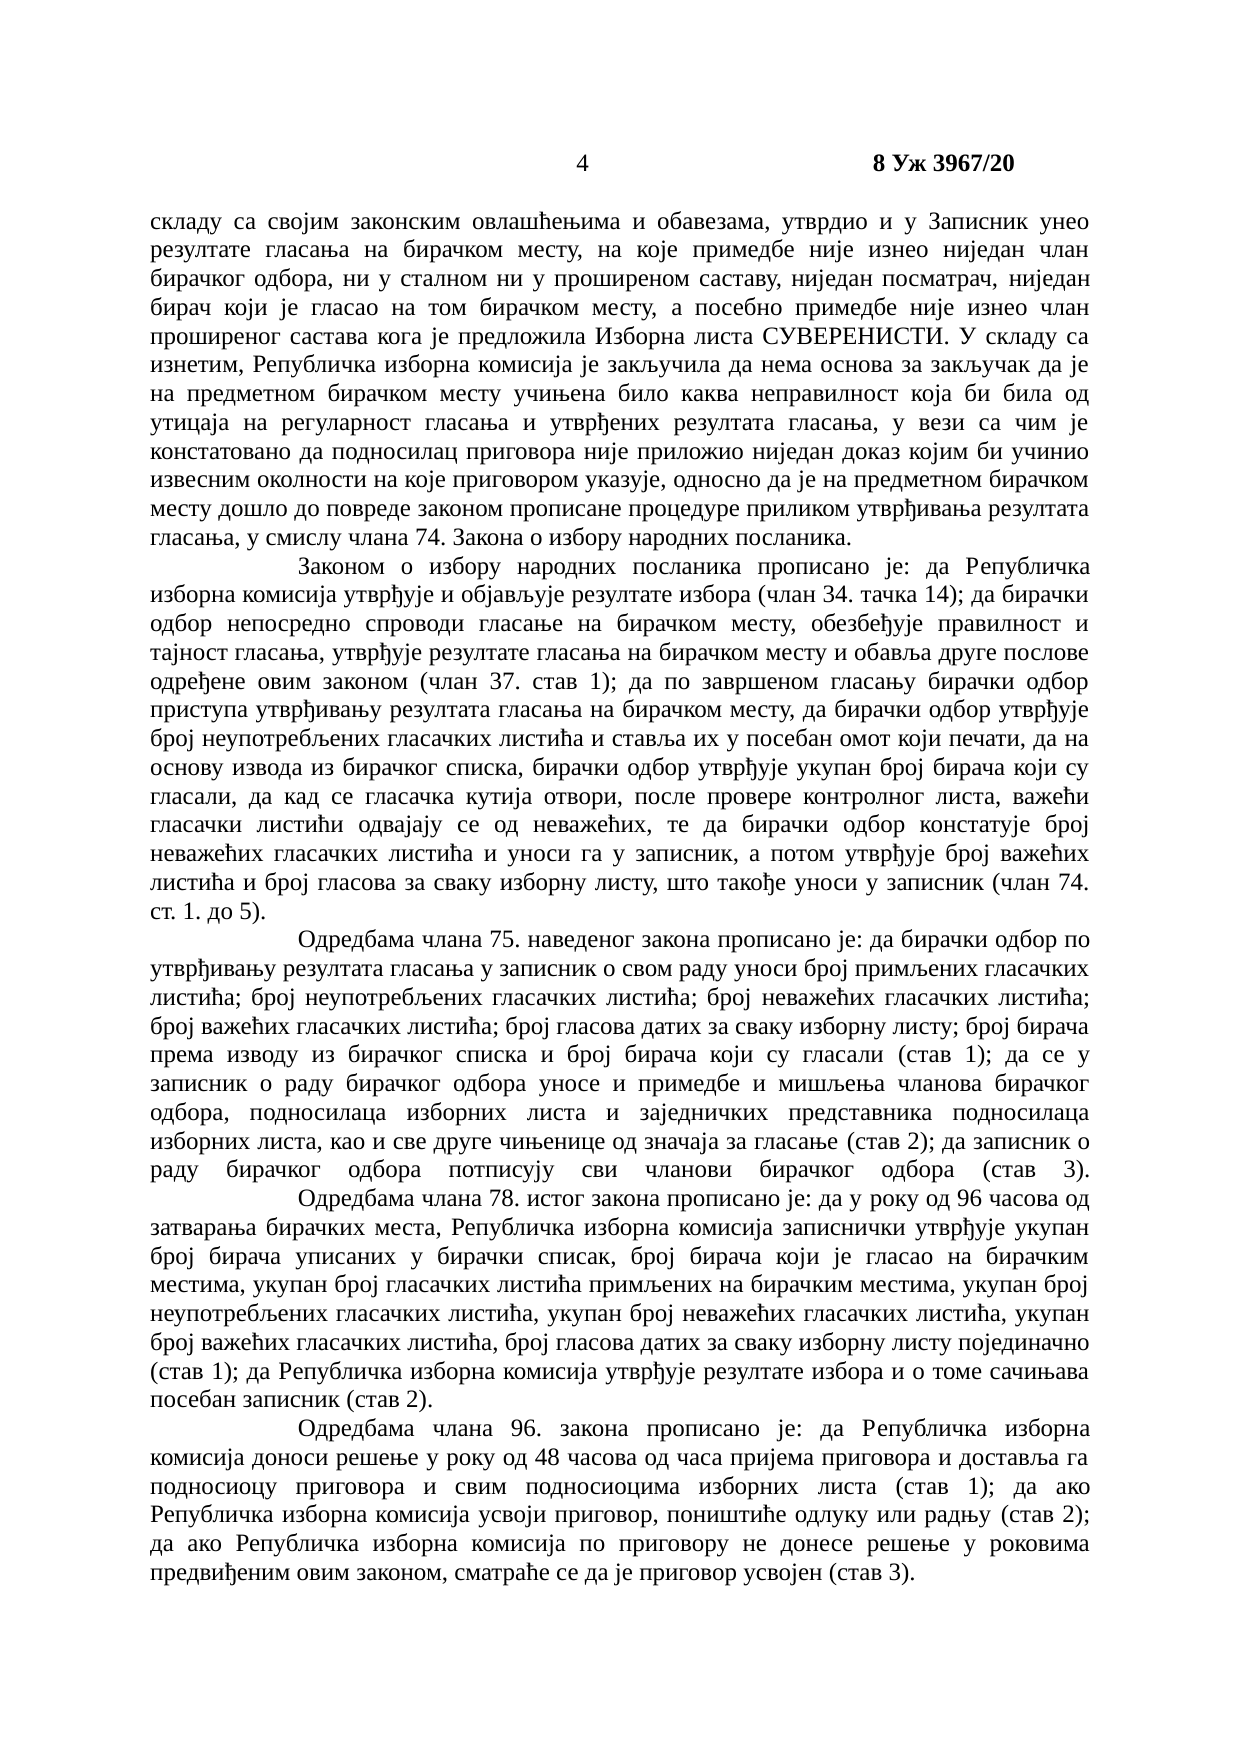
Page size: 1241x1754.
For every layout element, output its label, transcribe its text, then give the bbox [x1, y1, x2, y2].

text Законом о избору народних посланика прописано је: да Републичка изборна комисија утврђује и објављује резултате избора (члан 34. тачка 14); да бирачки одбор непосредно спроводи гласање на бирачком месту, обезбеђује правилност и тајност гласања, утврђује резултате гласања на бирачком месту и обавља друге послове одређене овим законом (члан 37. став 1); да по завршеном гласању бирачки одбор приступа утврђивању резултата гласања на бирачком месту, да бирачки одбор утврђује број неупотребљених гласачких листића и ставља их у посебан омот који печати, да на основу извода из бирачког списка, бирачки одбор утврђује укупан број бирача који су гласали, да кад се гласачка кутија отвори, после провере контролног листа, важећи гласачки листићи одвајају се од неважећих, те да бирачки одбор констатује број неважећих гласачких листића и уноси га у записник, а потом утврђује број важећих листића и број гласова за сваку изборну листу, што такође уноси у записник (члан 74. ст. 1. до 5). [150, 551, 1090, 924]
text Одредбама члана 75. наведеног закона прописано је: да бирачки одбор по утврђивању резултата гласања у записник о свом раду уноси број примљених гласачких листића; број неупотребљених гласачких листића; број неважећих гласачких листића; број важећих гласачких листића; број гласова датих за сваку изборну листу; број бирача према изводу из бирачког списка и број бирача који су гласали (став 1); да се у записник о раду бирачког одбора уносе и примедбе и мишљења чланова бирачког одбора, подносилаца изборних листа и заједничких представника подносилаца изборних листа, као и све друге чињенице од значаја за гласање (став 2); да записник о раду бирачког одбора потписују сви чланови бирачког одбора (став 3). Одредбама члана 78. истог закона прописано је: да у року од 96 часова од затварања бирачких места, Републичка изборна комисија записнички утврђује укупан број бирача уписаних у бирачки списак, број бирача који је гласао на бирачким местима, укупан број гласачких листића примљених на бирачким местима, укупан број неупотребљених гласачких листића, укупан број неважећих гласачких листића, укупан број важећих гласачких листића, број гласова датих за сваку изборну листу појединачно (став 1); да Републичка изборна комисија утврђује резултате избора и о томе сачињава посебан записник (став 2). [150, 924, 1090, 1413]
text складу са својим законским овлашћењима и обавезама, утврдио и у Записник унео резултате гласања на бирачком месту, на које примедбе није изнео ниједан члан бирачког одбора, ни у сталном ни у проширеном саставу, ниједан посматрач, ниједан бирач који је гласао на том бирачком месту, а посебно примедбе није изнео члан проширеног састава кога је предложила Изборна листа СУВЕРЕНИСТИ. У складу са изнетим, Републичка изборна комисија је закључила да нема основа за закључак да је на предметном бирачком месту учињена било каква неправилност која би била од утицаја на регуларност гласања и утврђених резултата гласања, у вези са чим је констатовано да подносилац приговора није приложио ниједан доказ којим би учинио извесним околности на које приговором указује, односно да је на предметном бирачком месту дошло до повреде законом прописане процедуре приликом утврђивања резултата гласања, у смислу члана 74. Закона о избору народних посланика. [150, 206, 1090, 551]
text Одредбама члана 96. закона прописано је: да Републичка изборна комисија доноси решење у року од 48 часова од часа пријема приговора и доставља га подносиоцу приговора и свим подносиоцима изборних листа (став 1); да ако Републичка изборна комисија усвоји приговор, поништиће одлуку или радњу (став 2); да ако Републичка изборна комисија по приговору не донесе решење у роковима предвиђеним овим законом, сматраће се да је приговор усвојен (став 3). [150, 1413, 1090, 1586]
